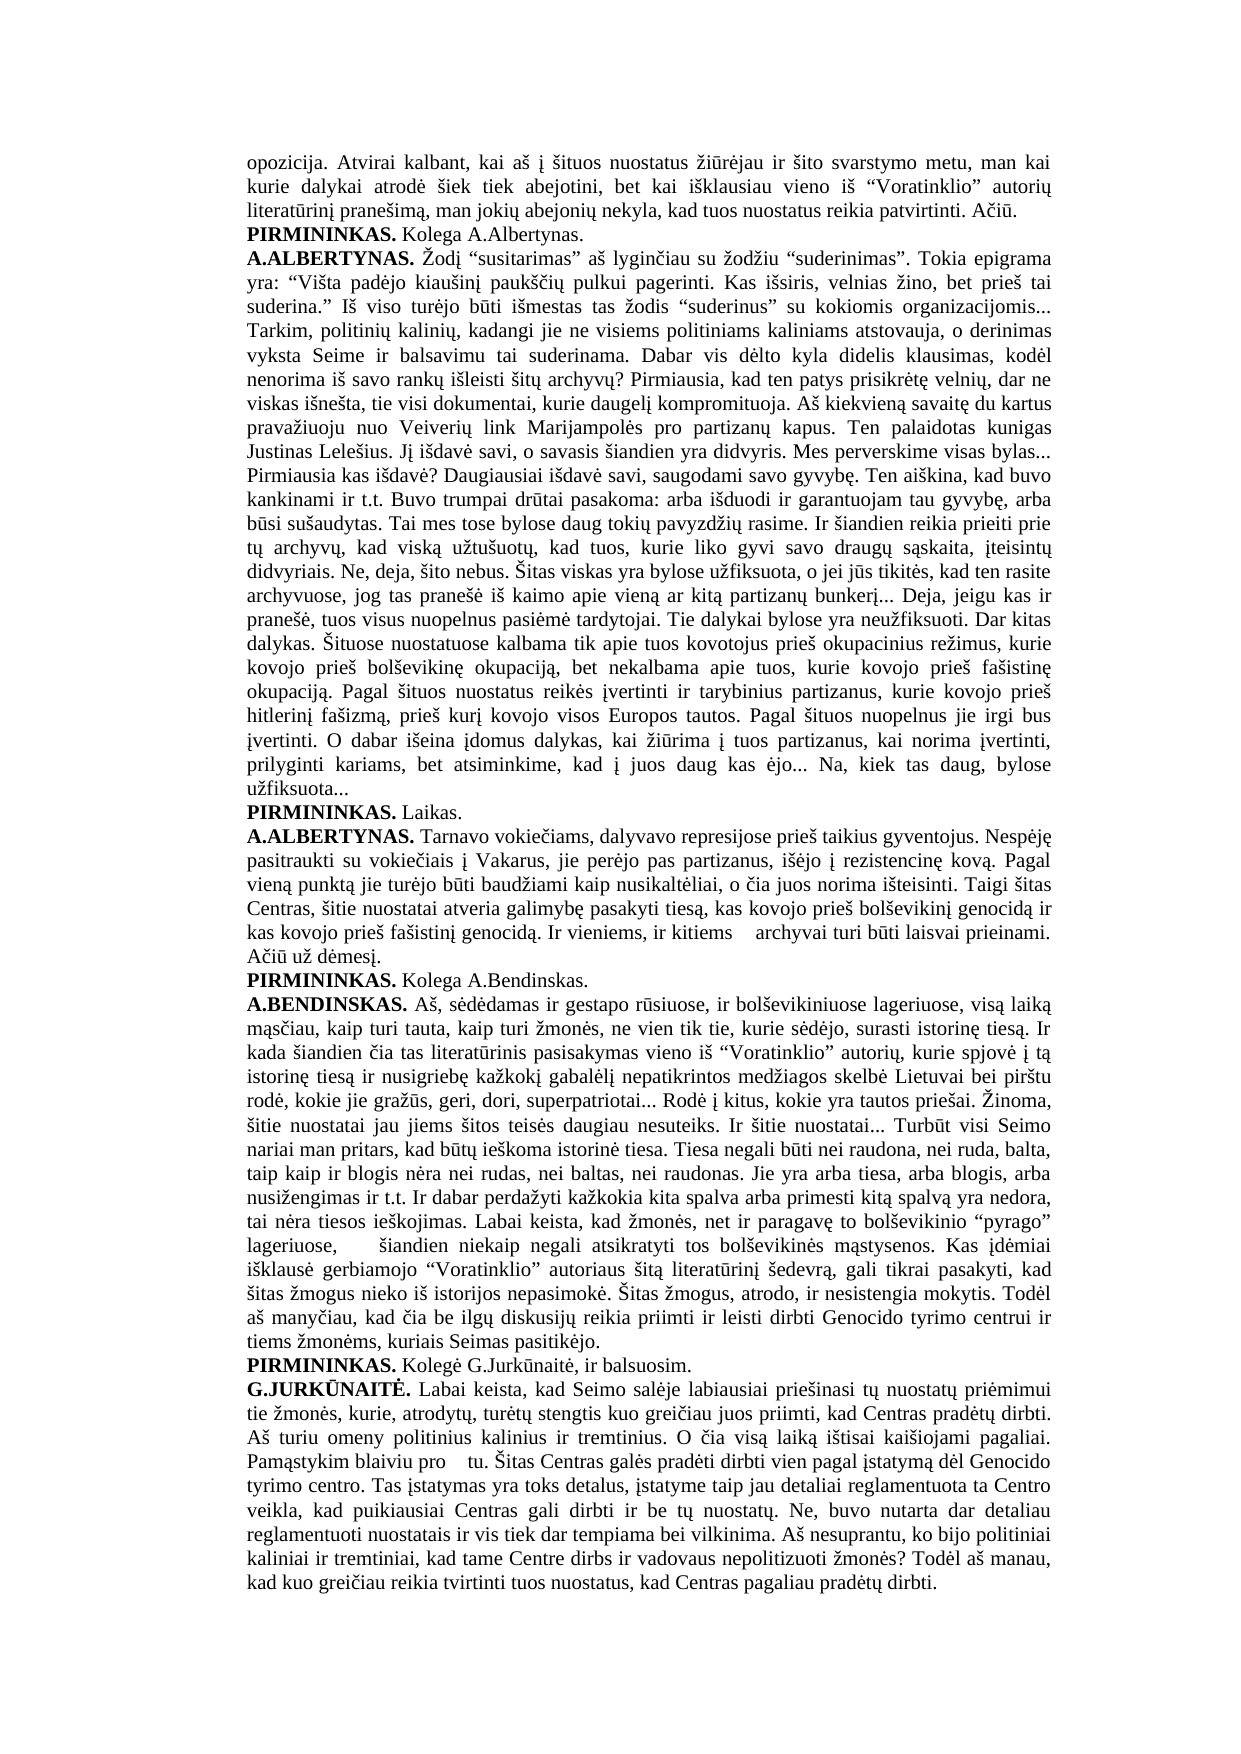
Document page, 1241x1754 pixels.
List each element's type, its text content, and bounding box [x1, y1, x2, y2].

text PIRMININKAS. Kolega A.Bendinskas. [247, 968, 1053, 992]
text opozicija. Atvirai kalbant, kai aš į šituos nuostatus žiūrėjau ir šito svarstymo metu, man kai kurie dalykai atrodė šiek tiek abejotini, bet kai išklausiau vieno iš “Voratinklio” autorių literatūrinį pranešimą, man jokių abejonių nekyla, kad tuos nuostatus reikia patvirtinti. Ačiū. [247, 150, 1053, 222]
text A.BENDINSKAS. Aš, sėdėdamas ir gestapo rūsiuose, ir bolševikiniuose lageriuose, visą laiką mąsčiau, kaip turi tauta, kaip turi žmonės, ne vien tik tie, kurie sėdėjo, surasti istorinę tiesą. Ir kada šiandien čia tas literatūrinis pasisakymas vieno iš “Voratinklio” autorių, kurie spjovė į tą istorinę tiesą ir nusigriebę kažkokį gabalėlį nepatikrintos medžiagos skelbė Lietuvai bei pirštu rodė, kokie jie gražūs, geri, dori, superpatriotai... Rodė į kitus, kokie yra tautos priešai. Žinoma, šitie nuostatai jau jiems šitos teisės daugiau nesuteiks. Ir šitie nuostatai... Turbūt visi Seimo nariai man pritars, kad būtų ieškoma istorinė tiesa. Tiesa negali būti nei raudona, nei ruda, balta, taip kaip ir blogis nėra nei rudas, nei baltas, nei raudonas. Jie yra arba tiesa, arba blogis, arba nusižengimas ir t.t. Ir dabar perdažyti kažkokia kita spalva arba primesti kitą spalvą yra nedora, tai nėra tiesos ieškojimas. Labai keista, kad žmonės, net ir paragavę to bolševikinio “pyrago” lageriuose, šiandien niekaip negali atsikratyti tos bolševikinės mąstysenos. Kas įdėmiai išklausė gerbiamojo “Voratinklio” autoriaus šitą literatūrinį šedevrą, gali tikrai pasakyti, kad šitas žmogus nieko iš istorijos nepasimokė. Šitas žmogus, atrodo, ir nesistengia mokytis. Todėl aš manyčiau, kad čia be ilgų diskusijų reikia priimti ir leisti dirbti Genocido tyrimo centrui ir tiems žmonėms, kuriais Seimas pasitikėjo. [247, 992, 1053, 1353]
text PIRMININKAS. Laikas. [247, 800, 1053, 824]
text PIRMININKAS. Kolegė G.Jurkūnaitė, ir balsuosim. [247, 1353, 1053, 1377]
text A.ALBERTYNAS. Žodį “susitarimas” aš lyginčiau su žodžiu “suderinimas”. Tokia epigrama yra: “Višta padėjo kiaušinį paukščių pulkui pagerinti. Kas išsiris, velnias žino, bet prieš tai suderina.” Iš viso turėjo būti išmestas tas žodis “suderinus” su kokiomis organizacijomis... Tarkim, politinių kalinių, kadangi jie ne visiems politiniams kaliniams atstovauja, o derinimas vyksta Seime ir balsavimu tai suderinama. Dabar vis dėlto kyla didelis klausimas, kodėl nenorima iš savo rankų išleisti šitų archyvų? Pirmiausia, kad ten patys prisikrėtę velnių, dar ne viskas išnešta, tie visi dokumentai, kurie daugelį kompromituoja. Aš kiekvieną savaitę du kartus pravažiuoju nuo Veiverių link Marijampolės pro partizanų kapus. Ten palaidotas kunigas Justinas Lelešius. Jį išdavė savi, o savasis šiandien yra didvyris. Mes perverskime visas bylas... Pirmiausia kas išdavė? Daugiausiai išdavė savi, saugodami savo gyvybę. Ten aiškina, kad buvo kankinami ir t.t. Buvo trumpai drūtai pasakoma: arba išduodi ir garantuojam tau gyvybę, arba būsi sušaudytas. Tai mes tose bylose daug tokių pavyzdžių rasime. Ir šiandien reikia prieiti prie tų archyvų, kad viską užtušuotų, kad tuos, kurie liko gyvi savo draugų sąskaita, įteisintų didvyriais. Ne, deja, šito nebus. Šitas viskas yra bylose užfiksuota, o jei jūs tikitės, kad ten rasite archyvuose, jog tas pranešė iš kaimo apie vieną ar kitą partizanų bunkerį... Deja, jeigu kas ir pranešė, tuos visus nuopelnus pasiėmė tardytojai. Tie dalykai bylose yra neužfiksuoti. Dar kitas dalykas. Šituose nuostatuose kalbama tik apie tuos kovotojus prieš okupacinius režimus, kurie kovojo prieš bolševikinę okupaciją, bet nekalbama apie tuos, kurie kovojo prieš fašistinę okupaciją. Pagal šituos nuostatus reikės įvertinti ir tarybinius partizanus, kurie kovojo prieš hitlerinį fašizmą, prieš kurį kovojo visos Europos tautos. Pagal šituos nuopelnus jie irgi bus įvertinti. O dabar išeina įdomus dalykas, kai žiūrima į tuos partizanus, kai norima įvertinti, prilyginti kariams, bet atsiminkime, kad į juos daug kas ėjo... Na, kiek tas daug, bylose užfiksuota... [247, 246, 1053, 800]
text G.JURKŪNAITĖ. Labai keista, kad Seimo salėje labiausiai priešinasi tų nuostatų priėmimui tie žmonės, kurie, atrodytų, turėtų stengtis kuo greičiau juos priimti, kad Centras pradėtų dirbti. Aš turiu omeny politinius kalinius ir tremtinius. O čia visą laiką ištisai kaišiojami pagaliai. Pamąstykim blaiviu pro tu. Šitas Centras galės pradėti dirbti vien pagal įstatymą dėl Genocido tyrimo centro. Tas įstatymas yra toks detalus, įstatyme taip jau detaliai reglamentuota ta Centro veikla, kad puikiausiai Centras gali dirbti ir be tų nuostatų. Ne, buvo nutarta dar detaliau reglamentuoti nuostatais ir vis tiek dar tempiama bei vilkinima. Aš nesuprantu, ko bijo politiniai kaliniai ir tremtiniai, kad tame Centre dirbs ir vadovaus nepolitizuoti žmonės? Todėl aš manau, kad kuo greičiau reikia tvirtinti tuos nuostatus, kad Centras pagaliau pradėtų dirbti. [247, 1377, 1053, 1594]
text PIRMININKAS. Kolega A.Albertynas. [247, 222, 1053, 246]
text A.ALBERTYNAS. Tarnavo vokiečiams, dalyvavo represijose prieš taikius gyventojus. Nespėję pasitraukti su vokiečiais į Vakarus, jie perėjo pas partizanus, išėjo į rezistencinę kovą. Pagal vieną punktą jie turėjo būti baudžiami kaip nusikaltėliai, o čia juos norima išteisinti. Taigi šitas Centras, šitie nuostatai atveria galimybę pasakyti tiesą, kas kovojo prieš bolševikinį genocidą ir kas kovojo prieš fašistinį genocidą. Ir vieniems, ir kitiems archyvai turi būti laisvai prieinami. Ačiū už dėmesį. [247, 824, 1053, 968]
